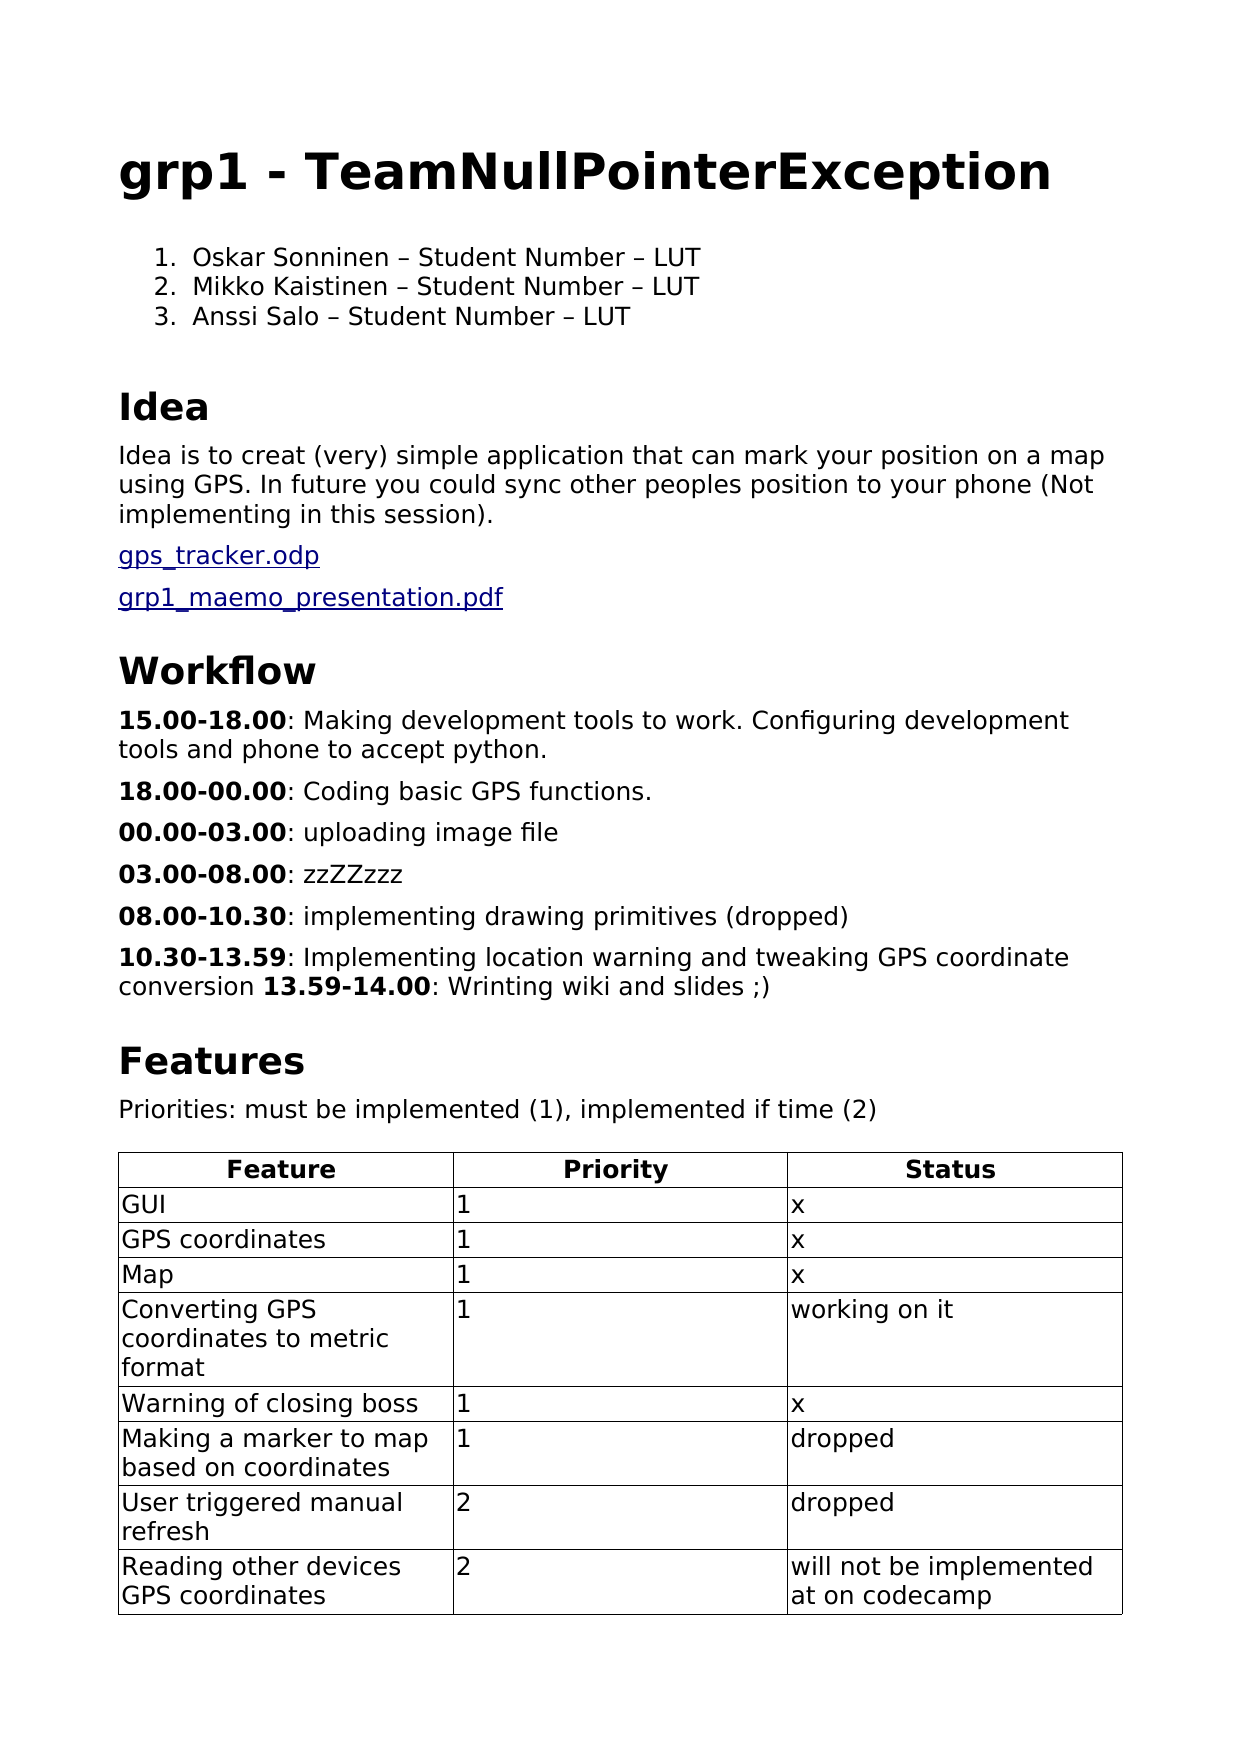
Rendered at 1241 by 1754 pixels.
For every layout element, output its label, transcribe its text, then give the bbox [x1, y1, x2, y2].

subtitle Workflow [118, 650, 1122, 693]
table_cell x [788, 1223, 1122, 1257]
list Oskar Sonninen – Student Number – LUT [177, 243, 1122, 272]
table_cell 1 [454, 1258, 787, 1292]
table_cell 1 [454, 1293, 787, 1386]
text 00.00-03.00: uploading image file [118, 818, 1122, 848]
table_cell dropped [788, 1422, 1122, 1485]
subtitle Features [118, 1039, 1122, 1083]
text gps_tracker.odp [118, 541, 1122, 571]
table_header Status [788, 1153, 1122, 1187]
table_cell x [788, 1188, 1122, 1222]
table_header Feature [119, 1153, 453, 1187]
table_cell working on it [788, 1293, 1122, 1386]
table_cell x [788, 1387, 1122, 1421]
subtitle grp1 - TeamNullPointerException [118, 143, 1122, 201]
table_cell 2 [454, 1486, 787, 1549]
table_cell dropped [788, 1486, 1122, 1549]
table_cell Making a marker to map based on coordinates [119, 1422, 453, 1485]
table_cell Warning of closing boss [119, 1387, 453, 1421]
table_cell 1 [454, 1188, 787, 1222]
table_cell 2 [454, 1550, 787, 1614]
table_cell GUI [119, 1188, 453, 1222]
text 15.00-18.00: Making development tools to work. Configuring development tools and phone to accept python. [118, 706, 1122, 764]
table_cell Reading other devices GPS coordinates [119, 1550, 453, 1614]
text grp1_maemo_presentation.pdf [118, 583, 1122, 612]
text Priorities: must be implemented (1), implemented if time (2) [118, 1095, 1122, 1124]
subtitle Idea [118, 385, 1122, 429]
table_cell 1 [454, 1387, 787, 1421]
text Idea is to creat (very) simple application that can mark your position on a map using GPS. In future you could sync other peoples position to your phone (Not implementing in this session). [118, 441, 1122, 529]
text 08.00-10.30: implementing drawing primitives (dropped) [118, 902, 1122, 931]
table_cell 1 [454, 1422, 787, 1485]
table_cell x [788, 1258, 1122, 1292]
table_header Priority [454, 1153, 787, 1187]
table_cell Map [119, 1258, 453, 1292]
table_cell Converting GPS coordinates to metric format [119, 1293, 453, 1386]
text 10.30-13.59: Implementing location warning and tweaking GPS coordinate conversion 13.59-14.00: Wrinting wiki and slides ;) [118, 943, 1122, 1002]
table_cell User triggered manual refresh [119, 1486, 453, 1549]
table_cell will not be implemented at on codecamp [788, 1550, 1122, 1614]
list Mikko Kaistinen – Student Number – LUT [177, 272, 1122, 302]
list Anssi Salo – Student Number – LUT [177, 302, 1122, 331]
text 03.00-08.00: zzZZzzz [118, 860, 1122, 889]
table_cell 1 [454, 1223, 787, 1257]
table_cell GPS coordinates [119, 1223, 453, 1257]
text 18.00-00.00: Coding basic GPS functions. [118, 777, 1122, 806]
